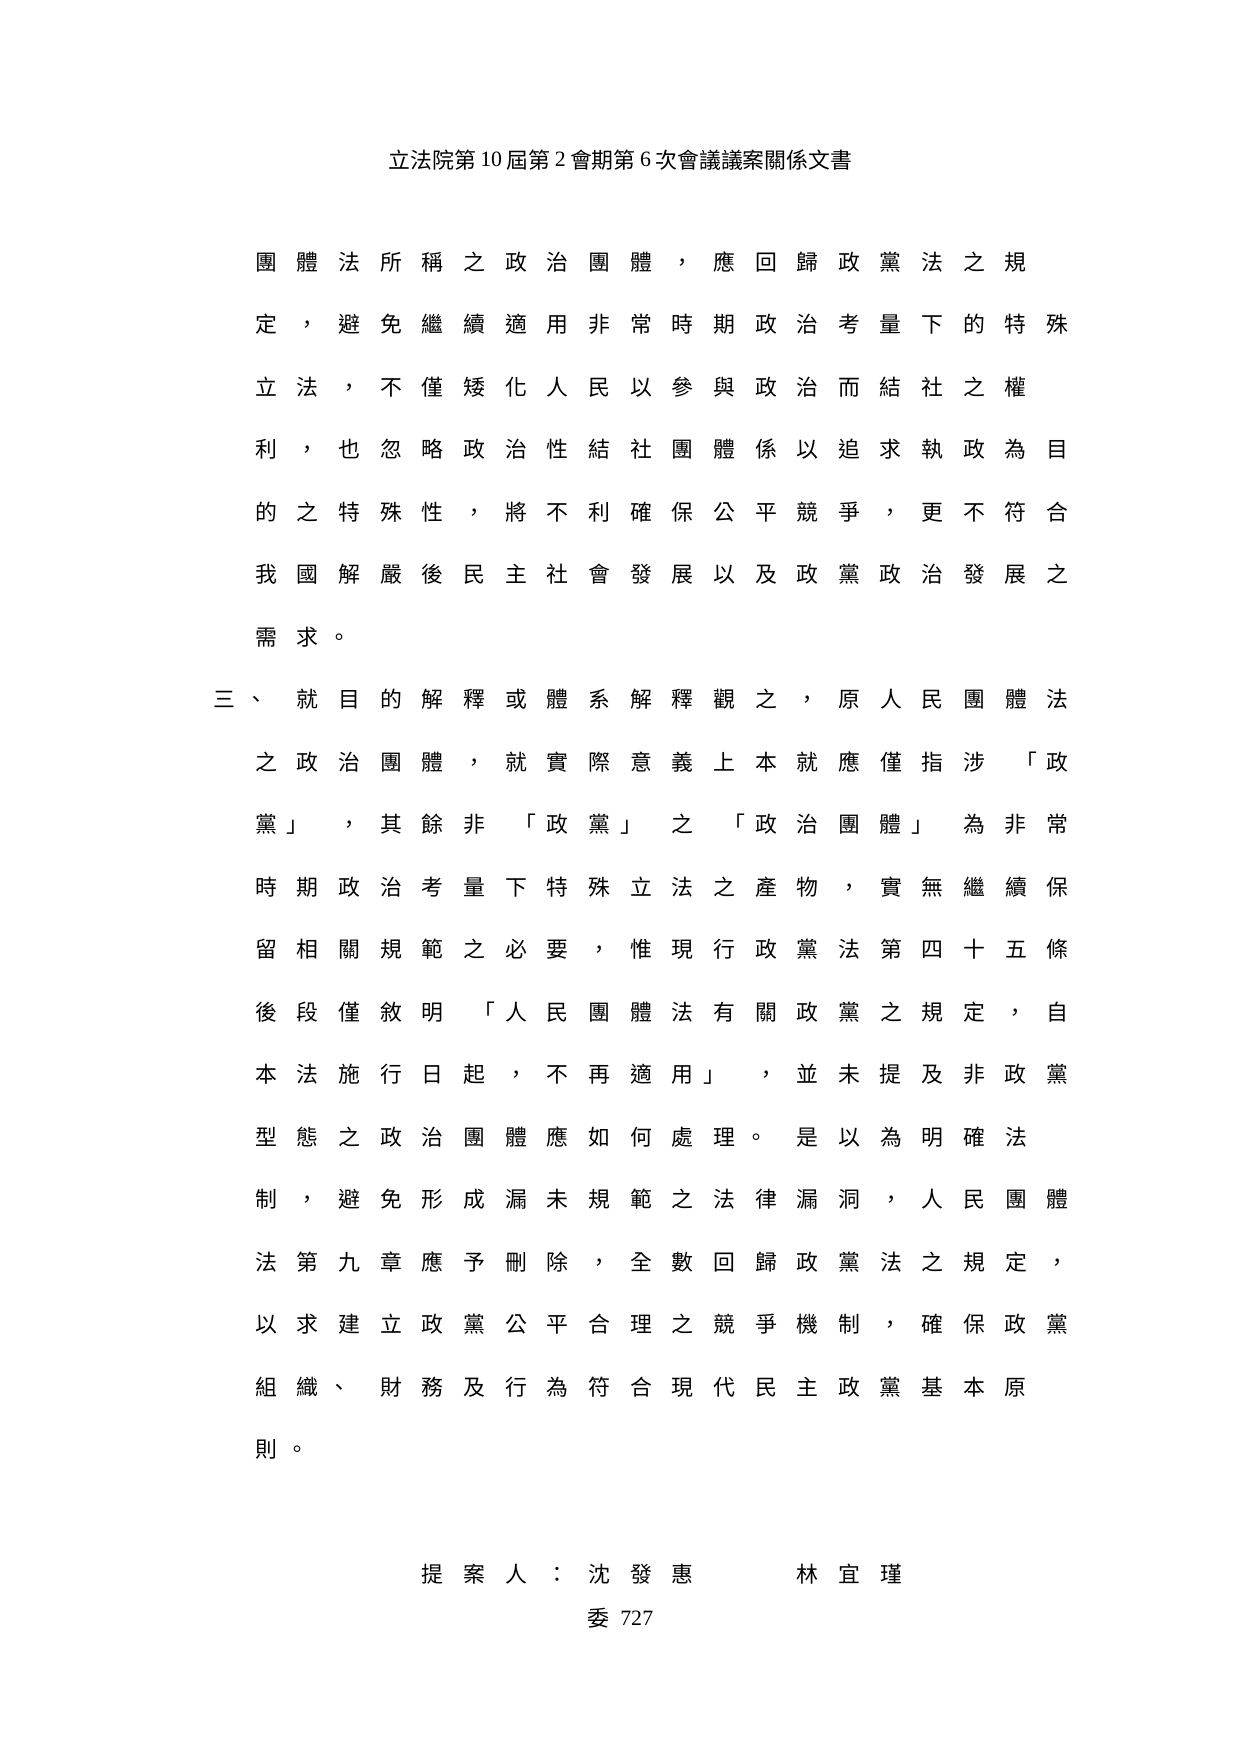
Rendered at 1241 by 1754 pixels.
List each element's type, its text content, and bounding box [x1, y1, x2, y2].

text 團體法所稱之政治團體，應回歸政黨法之規定，避免繼續適用非常時期政治考量下的特殊立法，不僅矮化人民以參與政治而結社之權利，也忽略政治性結社團體係以追求執政為目的之特殊性，將不利確保公平競爭，更不符合我國解嚴後民主社會發展以及政黨政治發展之需求。 [184, 219, 1078, 656]
text 提案人：沈發惠 林宜瑾 [403, 1531, 1012, 1594]
text 三、就目的解釋或體系解釋觀之，原人民團體法之政治團體，就實際意義上本就應僅指涉「政黨」，其餘非「政黨」之「政治團體」為非常時期政治考量下特殊立法之產物，實無繼續保留相關規範之必要，惟現行政黨法第四十五條後段僅敘明「人民團體法有關政黨之規定，自本法施行日起，不再適用」，並未提及非政黨型態之政治團體應如何處理。是以為明確法制，避免形成漏未規範之法律漏洞，人民團體法第九章應予刪除，全數回歸政黨法之規定，以求建立政黨公平合理之競爭機制，確保政黨組織、財務及行為符合現代民主政黨基本原則。 [184, 656, 1078, 1469]
